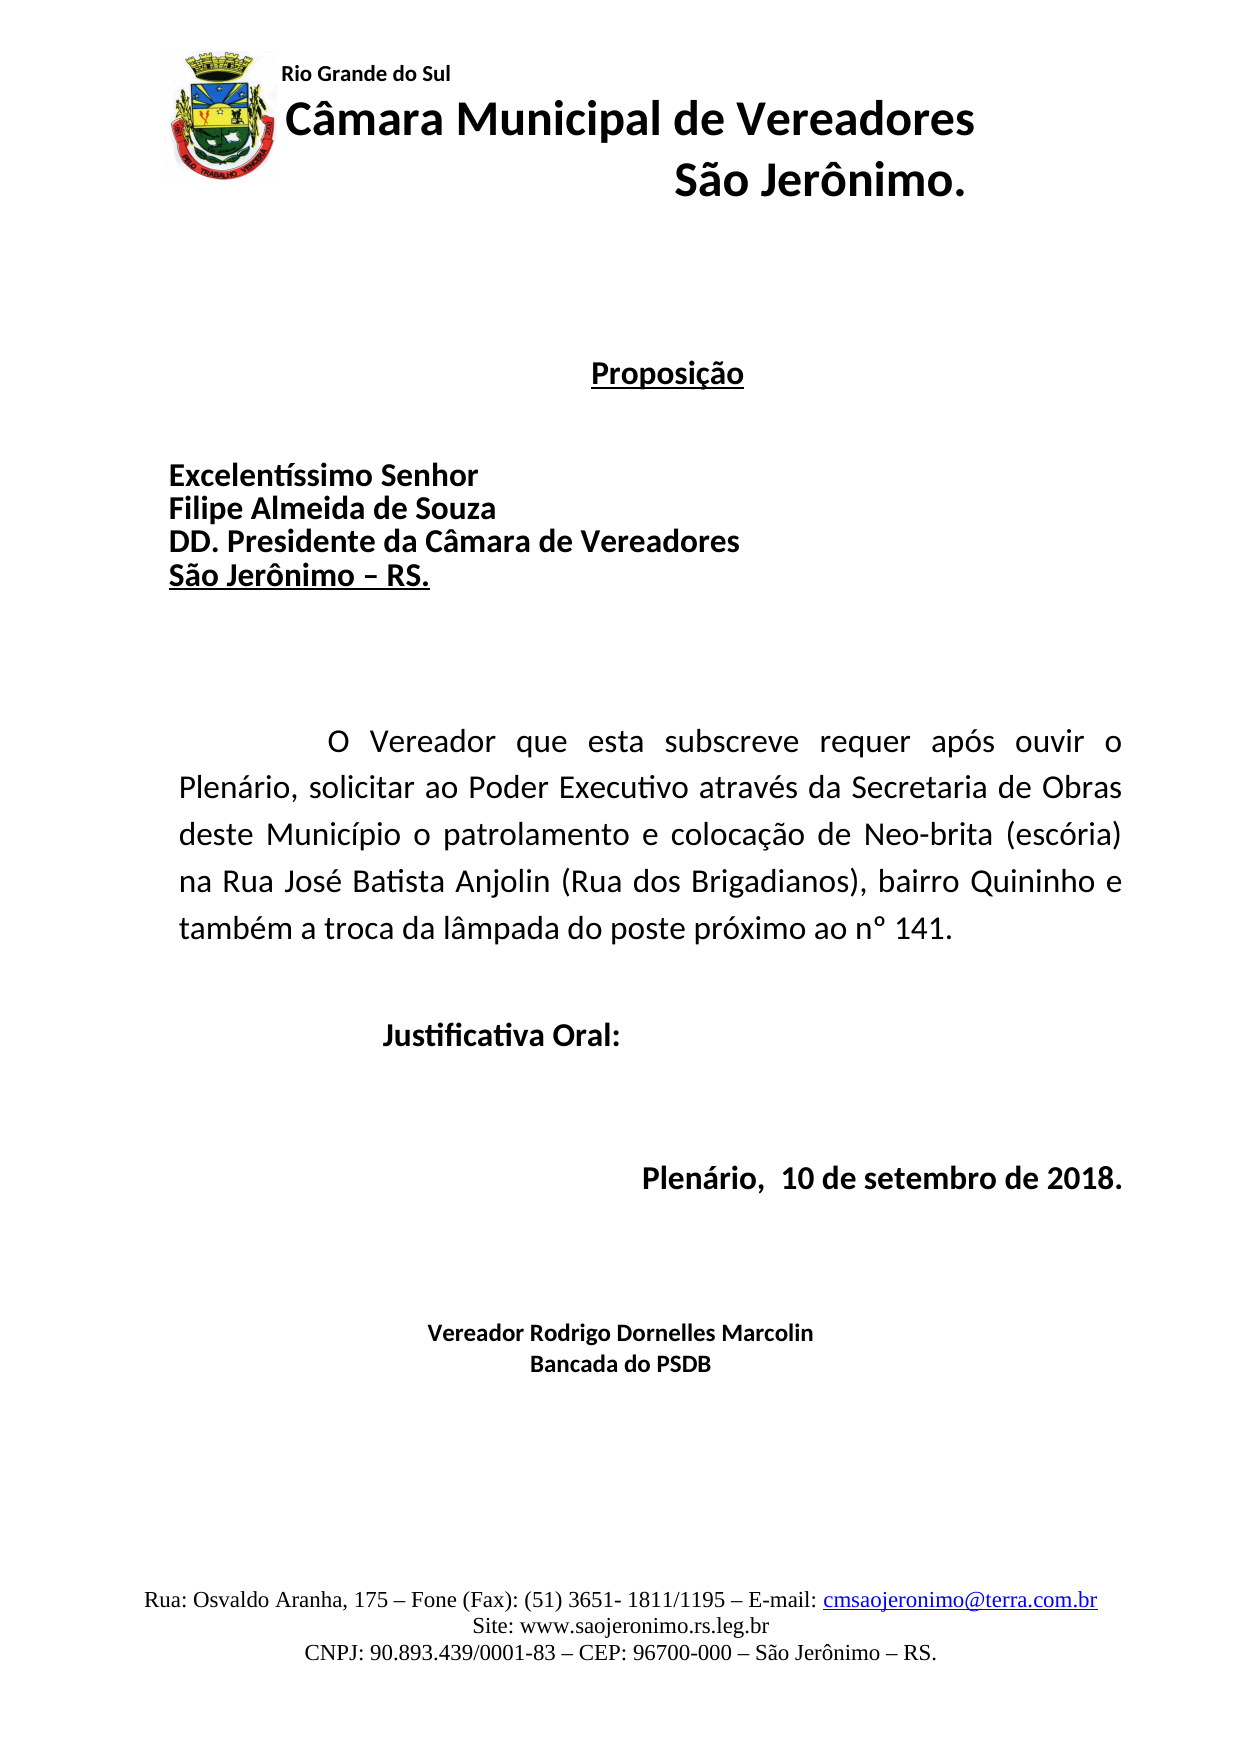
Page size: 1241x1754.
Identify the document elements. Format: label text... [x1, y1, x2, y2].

subtitle Proposição [225, 352, 1110, 393]
text Vereador Rodrigo Dornelles Marcolin [75, 1317, 1166, 1348]
text São Jerônimo – RS. [169, 559, 1110, 593]
text Plenário, 10 de setembro de 2018. [169, 1157, 1123, 1198]
text DD. Presidente da Câmara de Vereadores [169, 526, 1110, 559]
text Bancada do PSDB [75, 1348, 1166, 1378]
text Excelentíssimo Senhor [169, 459, 1110, 493]
text Justificativa Oral: [169, 1014, 1144, 1055]
text Filipe Almeida de Souza [169, 493, 1110, 526]
text O Vereador que esta subscreve requer após ouvir o Plenário, solicitar ao Poder Executivo através da Secretaria de Obras deste Município o patrolamento e colocação de Neo-brita (escória) na Rua José Batista Anjolin (Rua dos Brigadianos), bairro Quininho e também a troca da lâmpada do poste próximo ao nº 141. [178, 719, 1123, 947]
